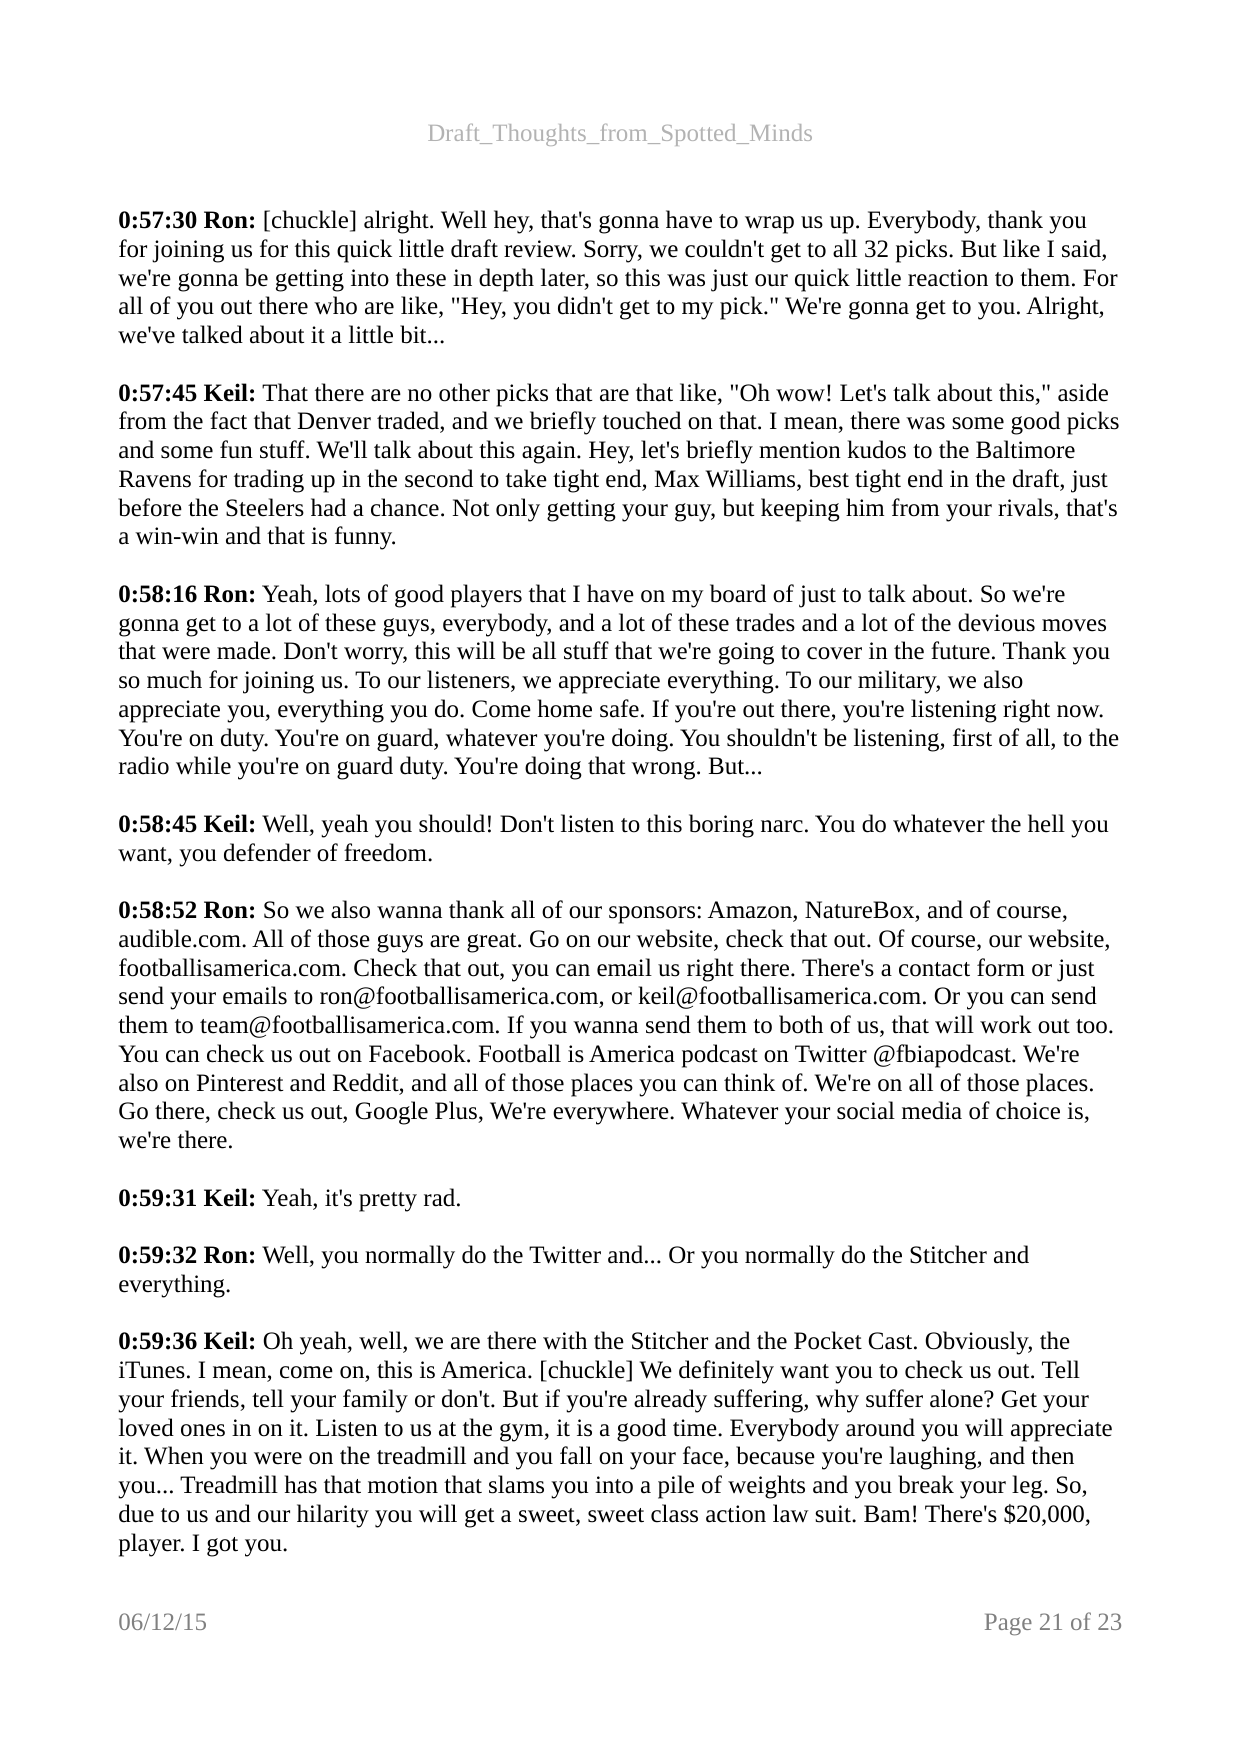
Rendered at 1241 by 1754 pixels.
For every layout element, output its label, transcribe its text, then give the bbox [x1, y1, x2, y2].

text 0:57:30 Ron: [chuckle] alright. Well hey, that's gonna have to wrap us up. Everybody, thank you for joining us for this quick little draft review. Sorry, we couldn't get to all 32 picks. But like I said, we're gonna be getting into these in depth later, so this was just our quick little reaction to them. For all of you out there who are like, "Hey, you didn't get to my pick." We're gonna get to you. Alright, we've talked about it a little bit... 0:57:45 Keil: That there are no other picks that are that like, "Oh wow! Let's talk about this," aside from the fact that Denver traded, and we briefly touched on that. I mean, there was some good picks and some fun stuff. We'll talk about this again. Hey, let's briefly mention kudos to the Baltimore Ravens for trading up in the second to take tight end, Max Williams, best tight end in the draft, just before the Steelers had a chance. Not only getting your guy, but keeping him from your rivals, that's a win-win and that is funny. 0:58:16 Ron: Yeah, lots of good players that I have on my board of just to talk about. So we're gonna get to a lot of these guys, everybody, and a lot of these trades and a lot of the devious moves that were made. Don't worry, this will be all stuff that we're going to cover in the future. Thank you so much for joining us. To our listeners, we appreciate everything. To our military, we also appreciate you, everything you do. Come home safe. If you're out there, you're listening right now. You're on duty. You're on guard, whatever you're doing. You shouldn't be listening, first of all, to the radio while you're on guard duty. You're doing that wrong. But... 0:58:45 Keil: Well, yeah you should! Don't listen to this boring narc. You do whatever the hell you want, you defender of freedom. 0:58:52 Ron: So we also wanna thank all of our sponsors: Amazon, NatureBox, and of course, audible.com. All of those guys are great. Go on our website, check that out. Of course, our website, footballisamerica.com. Check that out, you can email us right there. There's a contact form or just send your emails to ron@footballisamerica.com, or keil@footballisamerica.com. Or you can send them to team@footballisamerica.com. If you wanna send them to both of us, that will work out too. You can check us out on Facebook. Football is America podcast on Twitter @fbiapodcast. We're also on Pinterest and Reddit, and all of those places you can think of. We're on all of those places. Go there, check us out, Google Plus, We're everywhere. Whatever your social media of choice is, we're there. 0:59:31 Keil: Yeah, it's pretty rad. 0:59:32 Ron: Well, you normally do the Twitter and... Or you normally do the Stitcher and everything. 0:59:36 Keil: Oh yeah, well, we are there with the Stitcher and the Pocket Cast. Obviously, the iTunes. I mean, come on, this is America. [chuckle] We definitely want you to check us out. Tell your friends, tell your family or don't. But if you're already suffering, why suffer alone? Get your loved ones in on it. Listen to us at the gym, it is a good time. Everybody around you will appreciate it. When you were on the treadmill and you fall on your face, because you're laughing, and then you... Treadmill has that motion that slams you into a pile of weights and you break your leg. So, due to us and our hilarity you will get a sweet, sweet class action law suit. Bam! There's $20,000, player. I got you. [118, 176, 1122, 1556]
